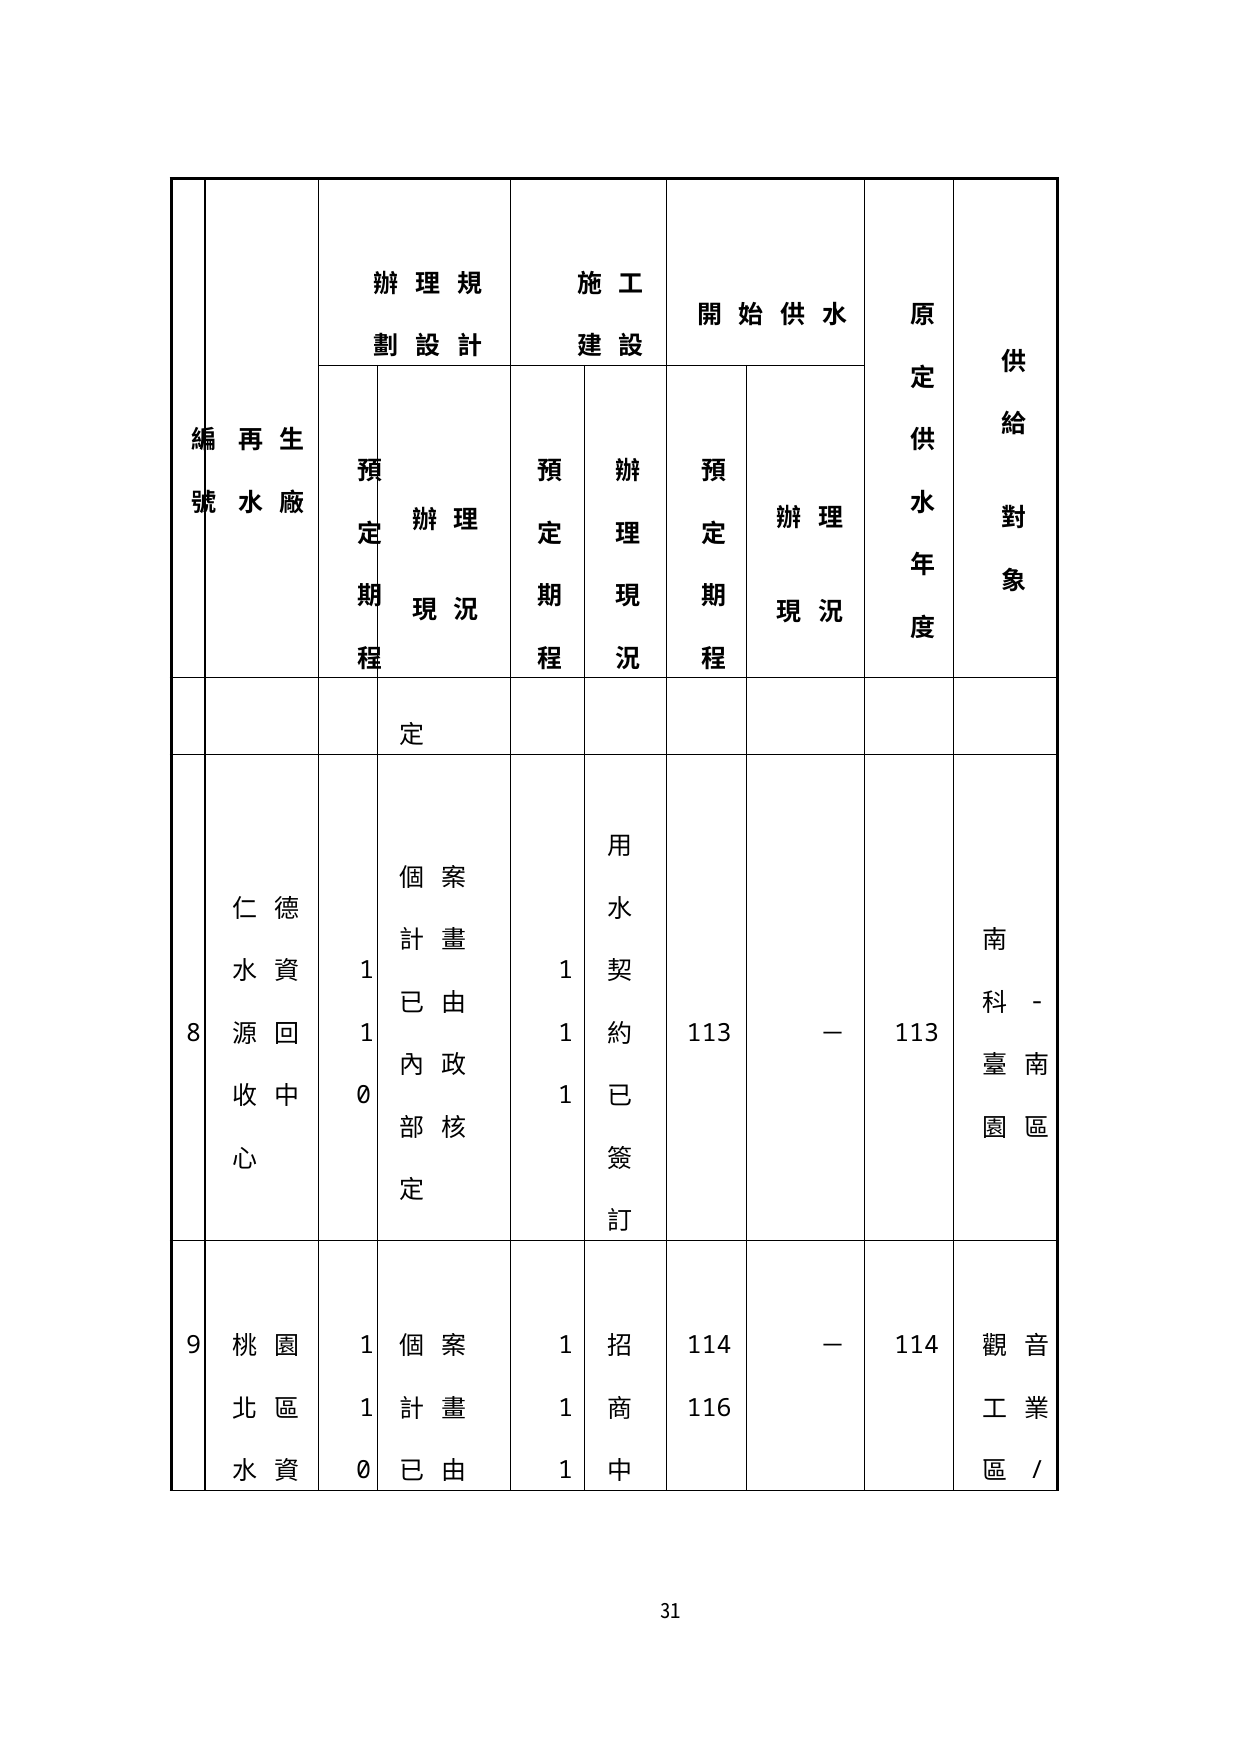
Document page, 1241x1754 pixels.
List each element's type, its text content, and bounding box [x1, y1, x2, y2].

table_cell 預定期程 [319, 366, 377, 677]
table_cell [865, 678, 953, 754]
table_cell 觀音工業區/ [954, 1241, 1056, 1490]
table_header 供給 對象 [954, 180, 1056, 677]
table_cell 招商中 [585, 1241, 666, 1490]
table_cell 南科-臺南園區 [954, 755, 1056, 1240]
table_cell [585, 678, 666, 754]
table_cell 用水契約已簽訂 [585, 755, 666, 1240]
table_cell 9 [173, 1241, 204, 1490]
table_header 原定供水年度 [865, 180, 953, 677]
table_cell [319, 678, 377, 754]
table_cell 8 [173, 755, 204, 1240]
table_cell 桃園北區水資 [206, 1241, 318, 1490]
table_cell 個案計畫已由內政部核定 [378, 1241, 510, 1490]
table_header 再生水廠 [206, 180, 318, 677]
table_cell 個案計畫已由內政部核定 [378, 755, 510, 1240]
table_cell 113 [667, 755, 746, 1240]
table_cell 辦理 現況 [585, 366, 666, 677]
table_header 辦理規劃設計 [319, 180, 510, 365]
table_cell 111 [511, 1241, 584, 1490]
table_cell － [747, 1241, 864, 1490]
table_cell 114 [865, 1241, 953, 1490]
table_cell － [747, 755, 864, 1240]
table_cell 110 [319, 755, 377, 1240]
table_cell 111 [511, 755, 584, 1240]
table_cell 辦理 現況 [747, 366, 864, 677]
table_cell [511, 678, 584, 754]
table_cell 113 [865, 755, 953, 1240]
table_header 開始供水 [667, 180, 864, 365]
table_cell － [747, 678, 864, 754]
table_cell 辦理 現況 [378, 366, 510, 677]
table_header 施工建設 [511, 180, 666, 365]
table_cell [173, 678, 204, 754]
table_cell 110 [319, 1241, 377, 1490]
table_cell [206, 678, 318, 754]
table_cell [954, 678, 1056, 754]
table_header 編號 [173, 180, 204, 677]
table_cell 定 [378, 678, 510, 754]
table_cell [667, 678, 746, 754]
table_cell 預定 期程 [667, 366, 746, 677]
table_cell 仁德水資源回收中心 [206, 755, 318, 1240]
table_cell 114 116 [667, 1241, 746, 1490]
table_cell 預定期程 [511, 366, 584, 677]
